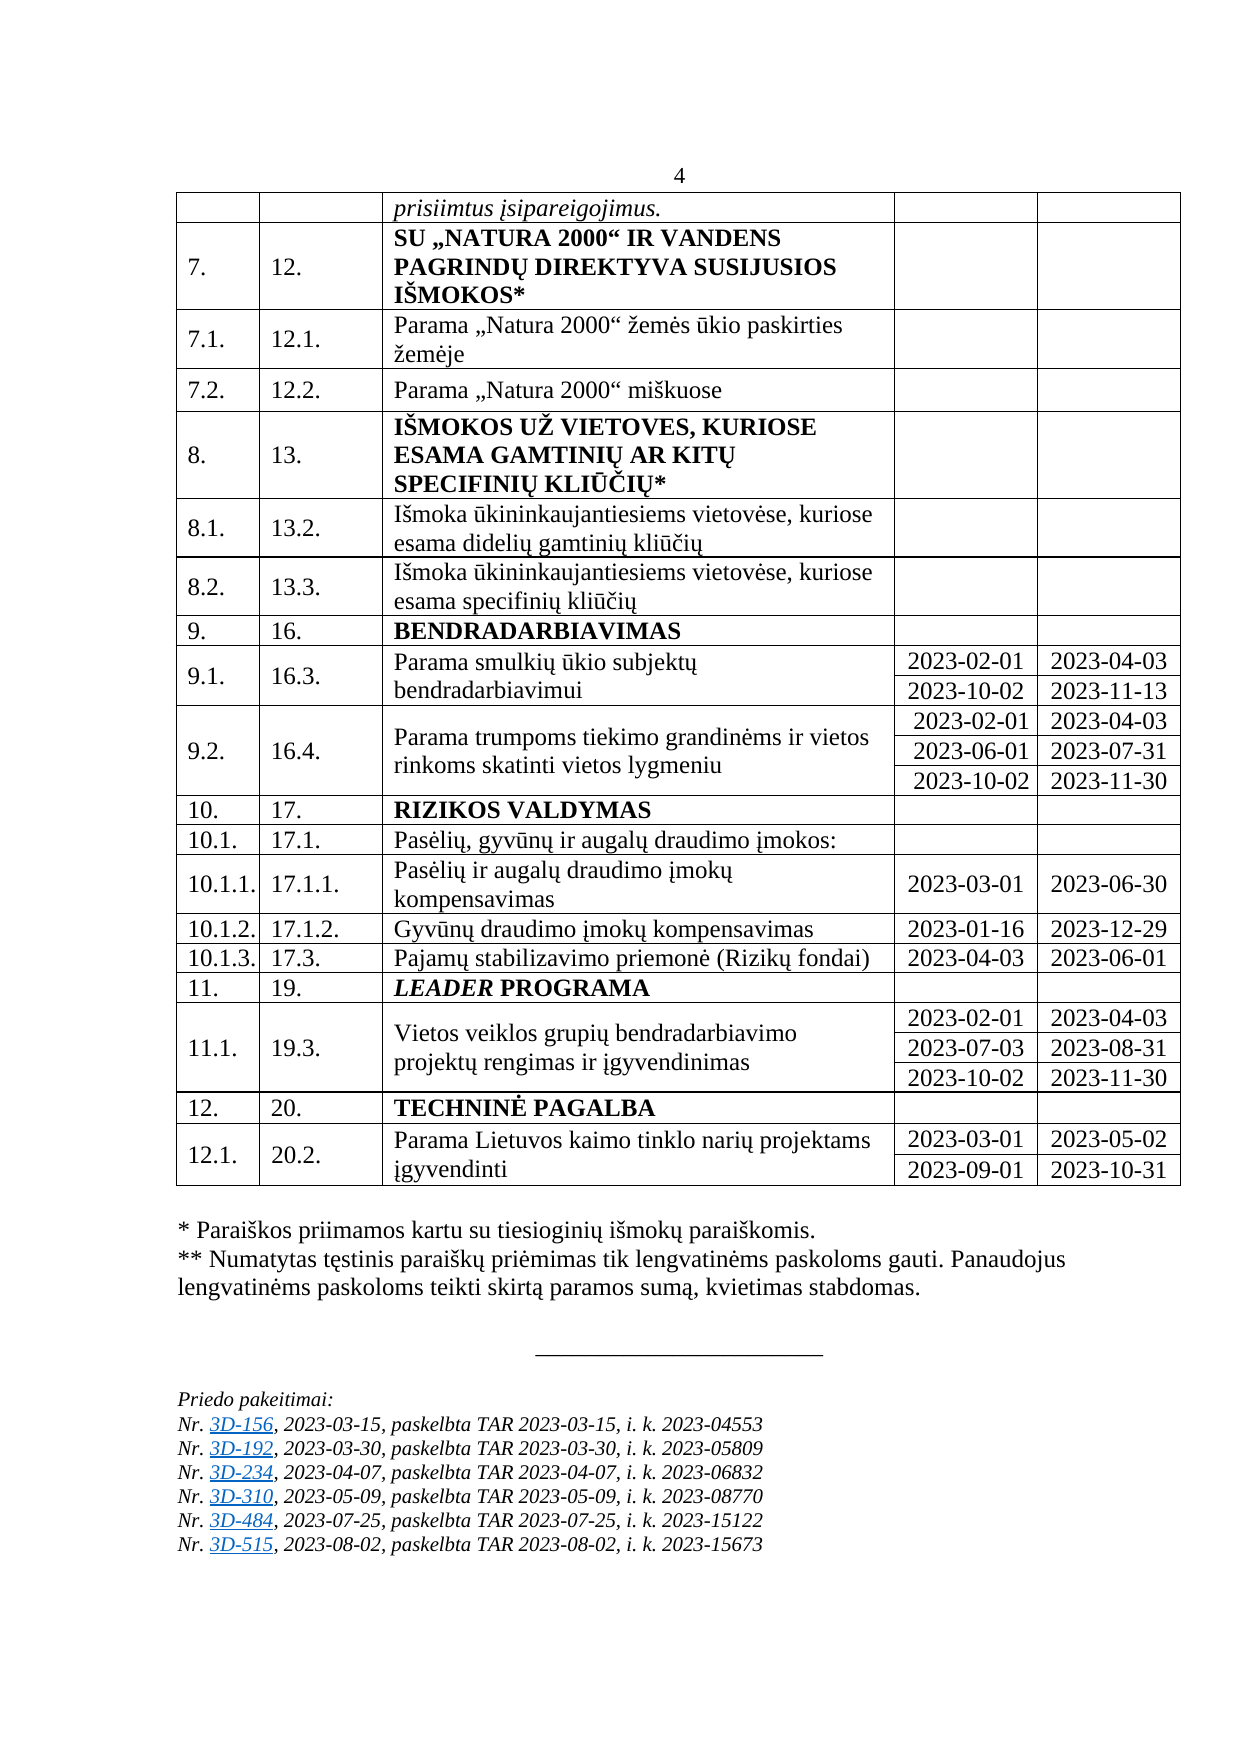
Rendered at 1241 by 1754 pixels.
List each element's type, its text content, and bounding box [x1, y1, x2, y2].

table_cell 19.3. [260, 1003, 382, 1091]
table_cell 20.2. [260, 1124, 382, 1185]
table_cell 13. [260, 412, 382, 498]
table_cell 9.1. [177, 646, 259, 705]
table_cell 2023-09-01 [895, 1155, 1037, 1185]
table_cell 2023-03-01 [895, 1124, 1037, 1154]
table_cell IŠMOKOS UŽ VIETOVES, KURIOSE ESAMA GAMTINIŲ AR KITŲ SPECIFINIŲ KLIŪČIŲ* [383, 412, 894, 498]
table_cell 16. [260, 616, 382, 645]
table_cell 13.3. [260, 558, 382, 615]
table_cell 8.1. [177, 499, 259, 556]
table_cell 17.1.2. [260, 914, 382, 942]
table_cell BENDRADARBIAVIMAS [383, 616, 894, 645]
table_cell 2023-02-01 [895, 646, 1037, 675]
table_cell 11. [177, 973, 259, 1002]
table_cell 2023-11-30 [1038, 1063, 1180, 1091]
table_cell [895, 973, 1037, 1002]
table_cell 2023-07-31 [1038, 736, 1180, 765]
table_cell [1038, 369, 1180, 411]
table_cell Pasėlių ir augalų draudimo įmokų kompensavimas [383, 855, 894, 913]
table_cell [1038, 310, 1180, 368]
table_cell [895, 825, 1037, 854]
table_cell [1038, 825, 1180, 854]
table_cell 2023-04-03 [1038, 646, 1180, 675]
table_cell 10.1.2. [177, 914, 259, 942]
table_cell [895, 1093, 1037, 1123]
table_cell prisiimtus įsipareigojimus. [383, 193, 894, 222]
table_cell 9. [177, 616, 259, 645]
table_cell Išmoka ūkininkaujantiesiems vietovėse, kuriose esama specifinių kliūčių [383, 558, 894, 615]
table_cell 12. [177, 1093, 259, 1123]
table_cell 17.1.1. [260, 855, 382, 913]
table_cell [1038, 412, 1180, 498]
text _______________________ [177, 1330, 1181, 1359]
table_cell 2023-10-02 [895, 766, 1037, 794]
table_cell 17.1. [260, 825, 382, 854]
text Nr. 3D-234, 2023-04-07, paskelbta TAR 2023-04-07, i. k. 2023-06832 [177, 1459, 1181, 1484]
table_cell 16.3. [260, 646, 382, 705]
table_cell 13.2. [260, 499, 382, 556]
table_cell 11.1. [177, 1003, 259, 1091]
table_cell 2023-10-02 [895, 1063, 1037, 1091]
table_cell [895, 369, 1037, 411]
table_cell 2023-06-01 [1038, 944, 1180, 972]
table_cell [895, 796, 1037, 824]
table_cell Vietos veiklos grupių bendradarbiavimo projektų rengimas ir įgyvendinimas [383, 1003, 894, 1091]
table_cell 17.3. [260, 944, 382, 972]
table_cell 7.2. [177, 369, 259, 411]
text ** Numatytas tęstinis paraiškų priėmimas tik lengvatinėms paskoloms gauti. Panaudojus lengvatinėms paskoloms teikti skirtą paramos sumą, kvietimas stabdomas. [177, 1244, 1181, 1301]
table_cell 12.2. [260, 369, 382, 411]
table_cell 7. [177, 223, 259, 309]
table_cell 12. [260, 223, 382, 309]
table_cell 2023-06-30 [1038, 855, 1180, 913]
table_cell 10.1.3. [177, 944, 259, 972]
text Nr. 3D-515, 2023-08-02, paskelbta TAR 2023-08-02, i. k. 2023-15673 [177, 1532, 1181, 1556]
table_cell 17. [260, 796, 382, 824]
table_cell [895, 499, 1037, 556]
table_cell 2023-04-03 [1038, 1003, 1180, 1032]
table_cell Parama smulkių ūkio subjektų bendradarbiavimui [383, 646, 894, 705]
table_cell 2023-12-29 [1038, 914, 1180, 942]
table_cell Pajamų stabilizavimo priemonė (Rizikų fondai) [383, 944, 894, 972]
table_cell [260, 193, 382, 222]
table_cell TECHNINĖ PAGALBA [383, 1093, 894, 1123]
table_cell [895, 193, 1037, 222]
table_cell 2023-10-02 [895, 676, 1037, 705]
table_cell 8. [177, 412, 259, 498]
text Priedo pakeitimai: [177, 1387, 1181, 1411]
text Nr. 3D-310, 2023-05-09, paskelbta TAR 2023-05-09, i. k. 2023-08770 [177, 1484, 1181, 1508]
table_cell 2023-11-13 [1038, 676, 1180, 705]
table_cell Parama „Natura 2000“ žemės ūkio paskirties žemėje [383, 310, 894, 368]
table_cell [1038, 558, 1180, 615]
table_cell 2023-01-16 [895, 914, 1037, 942]
table_cell SU „NATURA 2000“ IR VANDENS PAGRINDŲ DIREKTYVA SUSIJUSIOS IŠMOKOS* [383, 223, 894, 309]
table_cell [1038, 1093, 1180, 1123]
table_cell [895, 310, 1037, 368]
table_cell [1038, 616, 1180, 645]
table_cell Pasėlių, gyvūnų ir augalų draudimo įmokos: [383, 825, 894, 854]
table_cell 2023-06-01 [895, 736, 1037, 765]
table_cell 2023-02-01 [895, 706, 1037, 735]
table_cell LEADER PROGRAMA [383, 973, 894, 1002]
table_cell 2023-07-03 [895, 1033, 1037, 1062]
table_cell RIZIKOS VALDYMAS [383, 796, 894, 824]
table_cell 2023-02-01 [895, 1003, 1037, 1032]
table_cell 10. [177, 796, 259, 824]
table_cell 9.2. [177, 706, 259, 794]
table_cell Parama trumpoms tiekimo grandinėms ir vietos rinkoms skatinti vietos lygmeniu [383, 706, 894, 794]
table_cell 10.1.1. [177, 855, 259, 913]
text * Paraiškos priimamos kartu su tiesioginių išmokų paraiškomis. [177, 1215, 1181, 1244]
table_cell 2023-10-31 [1038, 1155, 1180, 1185]
table_cell 2023-04-03 [895, 944, 1037, 972]
table_cell [1038, 223, 1180, 309]
table_cell [1038, 796, 1180, 824]
table_cell 2023-08-31 [1038, 1033, 1180, 1062]
table_cell 2023-03-01 [895, 855, 1037, 913]
table_cell Gyvūnų draudimo įmokų kompensavimas [383, 914, 894, 942]
table_cell [895, 616, 1037, 645]
table_cell 2023-05-02 [1038, 1124, 1180, 1154]
table_cell 2023-04-03 [1038, 706, 1180, 735]
table_cell [177, 193, 259, 222]
table_cell Parama „Natura 2000“ miškuose [383, 369, 894, 411]
table_cell [1038, 499, 1180, 556]
table_cell 12.1. [260, 310, 382, 368]
text Nr. 3D-156, 2023-03-15, paskelbta TAR 2023-03-15, i. k. 2023-04553 [177, 1411, 1181, 1436]
table_cell 19. [260, 973, 382, 1002]
table_cell 2023-11-30 [1038, 766, 1180, 794]
table_cell [1038, 973, 1180, 1002]
table_cell [1038, 193, 1180, 222]
table_cell 20. [260, 1093, 382, 1123]
table_cell [895, 412, 1037, 498]
table_cell Išmoka ūkininkaujantiesiems vietovėse, kuriose esama didelių gamtinių kliūčių [383, 499, 894, 556]
table_cell [895, 558, 1037, 615]
table_cell 10.1. [177, 825, 259, 854]
table_cell 8.2. [177, 558, 259, 615]
table_cell [895, 223, 1037, 309]
text Nr. 3D-192, 2023-03-30, paskelbta TAR 2023-03-30, i. k. 2023-05809 [177, 1436, 1181, 1459]
table_cell 12.1. [177, 1124, 259, 1185]
table_cell 7.1. [177, 310, 259, 368]
text Nr. 3D-484, 2023-07-25, paskelbta TAR 2023-07-25, i. k. 2023-15122 [177, 1508, 1181, 1532]
table_cell Parama Lietuvos kaimo tinklo narių projektams įgyvendinti [383, 1124, 894, 1185]
table_cell 16.4. [260, 706, 382, 794]
